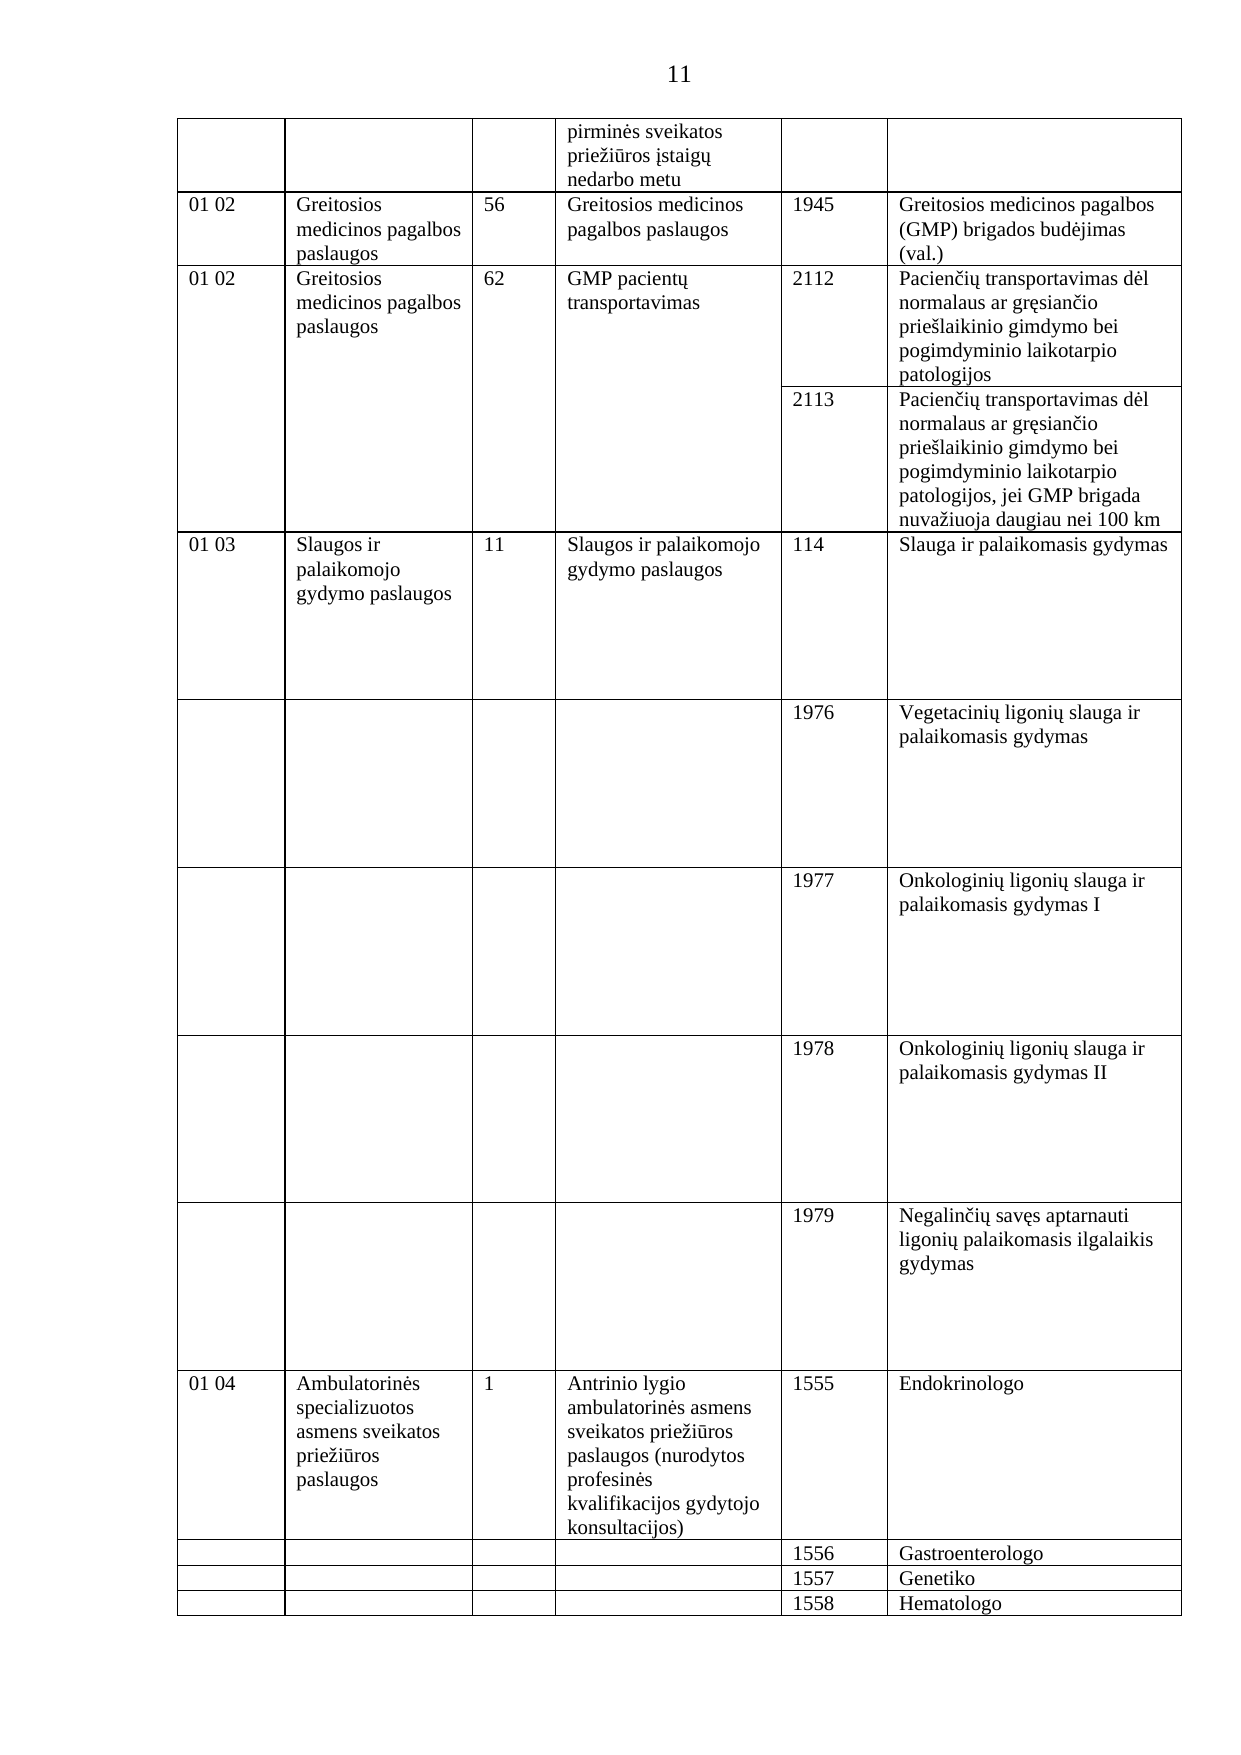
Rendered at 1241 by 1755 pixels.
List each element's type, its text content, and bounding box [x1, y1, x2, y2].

table_cell Onkologinių ligonių slauga ir palaikomasis gydymas I [888, 868, 1181, 1034]
table_cell 01 04 [178, 1371, 284, 1539]
table_cell Slaugos ir palaikomojo gydymo paslaugos [286, 533, 472, 699]
table_cell [556, 1540, 781, 1564]
table_cell 1977 [782, 868, 887, 1034]
table_cell [286, 1566, 472, 1589]
table_cell Antrinio lygio ambulatorinės asmens sveikatos priežiūros paslaugos (nurodytos profesinės kvalifikacijos gydytojo konsultacijos) [556, 1371, 781, 1539]
table_cell GMP pacientų transportavimas [556, 266, 781, 531]
table_cell 1558 [782, 1591, 887, 1615]
table_cell [556, 1203, 781, 1370]
table_cell [178, 119, 284, 191]
table_cell Greitosios medicinos pagalbos (GMP) brigados budėjimas (val.) [888, 193, 1181, 264]
table_cell 1556 [782, 1540, 887, 1564]
table_cell [473, 1540, 555, 1564]
table_cell [286, 1591, 472, 1615]
table_cell Greitosios medicinos pagalbos paslaugos [286, 193, 472, 264]
table_cell [556, 1036, 781, 1202]
table_cell 56 [473, 193, 555, 264]
table_cell [556, 1591, 781, 1615]
table_cell 1979 [782, 1203, 887, 1370]
table_cell Ambulatorinės specializuotos asmens sveikatos priežiūros paslaugos [286, 1371, 472, 1539]
table_cell Gastroenterologo [888, 1540, 1181, 1564]
table_cell 1557 [782, 1566, 887, 1589]
table_cell [556, 1566, 781, 1589]
table_cell Genetiko [888, 1566, 1181, 1589]
table_cell 1976 [782, 700, 887, 867]
table_cell [473, 700, 555, 867]
table_cell [178, 1203, 284, 1370]
table_cell 62 [473, 266, 555, 531]
table_cell [473, 119, 555, 191]
table_cell 2112 [782, 266, 887, 386]
table_cell 11 [473, 533, 555, 699]
table_cell [286, 700, 472, 867]
table_cell 01 02 [178, 193, 284, 264]
table_cell 1978 [782, 1036, 887, 1202]
table_cell Pacienčių transportavimas dėl normalaus ar gręsiančio priešlaikinio gimdymo bei pogimdyminio laikotarpio patologijos [888, 266, 1181, 386]
table_cell 1945 [782, 193, 887, 264]
table_cell 01 03 [178, 533, 284, 699]
table_cell pirminės sveikatos priežiūros įstaigų nedarbo metu [556, 119, 781, 191]
table_cell 114 [782, 533, 887, 699]
table_cell [286, 868, 472, 1034]
table_cell [473, 868, 555, 1034]
table_cell [556, 700, 781, 867]
table_cell [178, 1036, 284, 1202]
table_cell [888, 119, 1181, 191]
table_cell Onkologinių ligonių slauga ir palaikomasis gydymas II [888, 1036, 1181, 1202]
table_cell Endokrinologo [888, 1371, 1181, 1539]
table_cell 1555 [782, 1371, 887, 1539]
table_cell Hematologo [888, 1591, 1181, 1615]
table_cell 1 [473, 1371, 555, 1539]
table_cell 2113 [782, 387, 887, 531]
table_cell Slaugos ir palaikomojo gydymo paslaugos [556, 533, 781, 699]
table_cell [178, 1540, 284, 1564]
table_cell [286, 1036, 472, 1202]
table_cell Vegetacinių ligonių slauga ir palaikomasis gydymas [888, 700, 1181, 867]
table_cell Slauga ir palaikomasis gydymas [888, 533, 1181, 699]
table_cell Greitosios medicinos pagalbos paslaugos [556, 193, 781, 264]
table_cell [473, 1591, 555, 1615]
table_cell [556, 868, 781, 1034]
table_cell [178, 1566, 284, 1589]
table_cell [286, 119, 472, 191]
table_cell Greitosios medicinos pagalbos paslaugos [286, 266, 472, 531]
table_cell [473, 1036, 555, 1202]
table_cell [286, 1540, 472, 1564]
table_cell 01 02 [178, 266, 284, 531]
table_cell [286, 1203, 472, 1370]
table_cell [782, 119, 887, 191]
table_cell [178, 868, 284, 1034]
table_cell [473, 1566, 555, 1589]
table_cell Negalinčių savęs aptarnauti ligonių palaikomasis ilgalaikis gydymas [888, 1203, 1181, 1370]
table_cell [473, 1203, 555, 1370]
table_cell [178, 1591, 284, 1615]
table_cell [178, 700, 284, 867]
table_cell Pacienčių transportavimas dėl normalaus ar gręsiančio priešlaikinio gimdymo bei pogimdyminio laikotarpio patologijos, jei GMP brigada nuvažiuoja daugiau nei 100 km [888, 387, 1181, 531]
